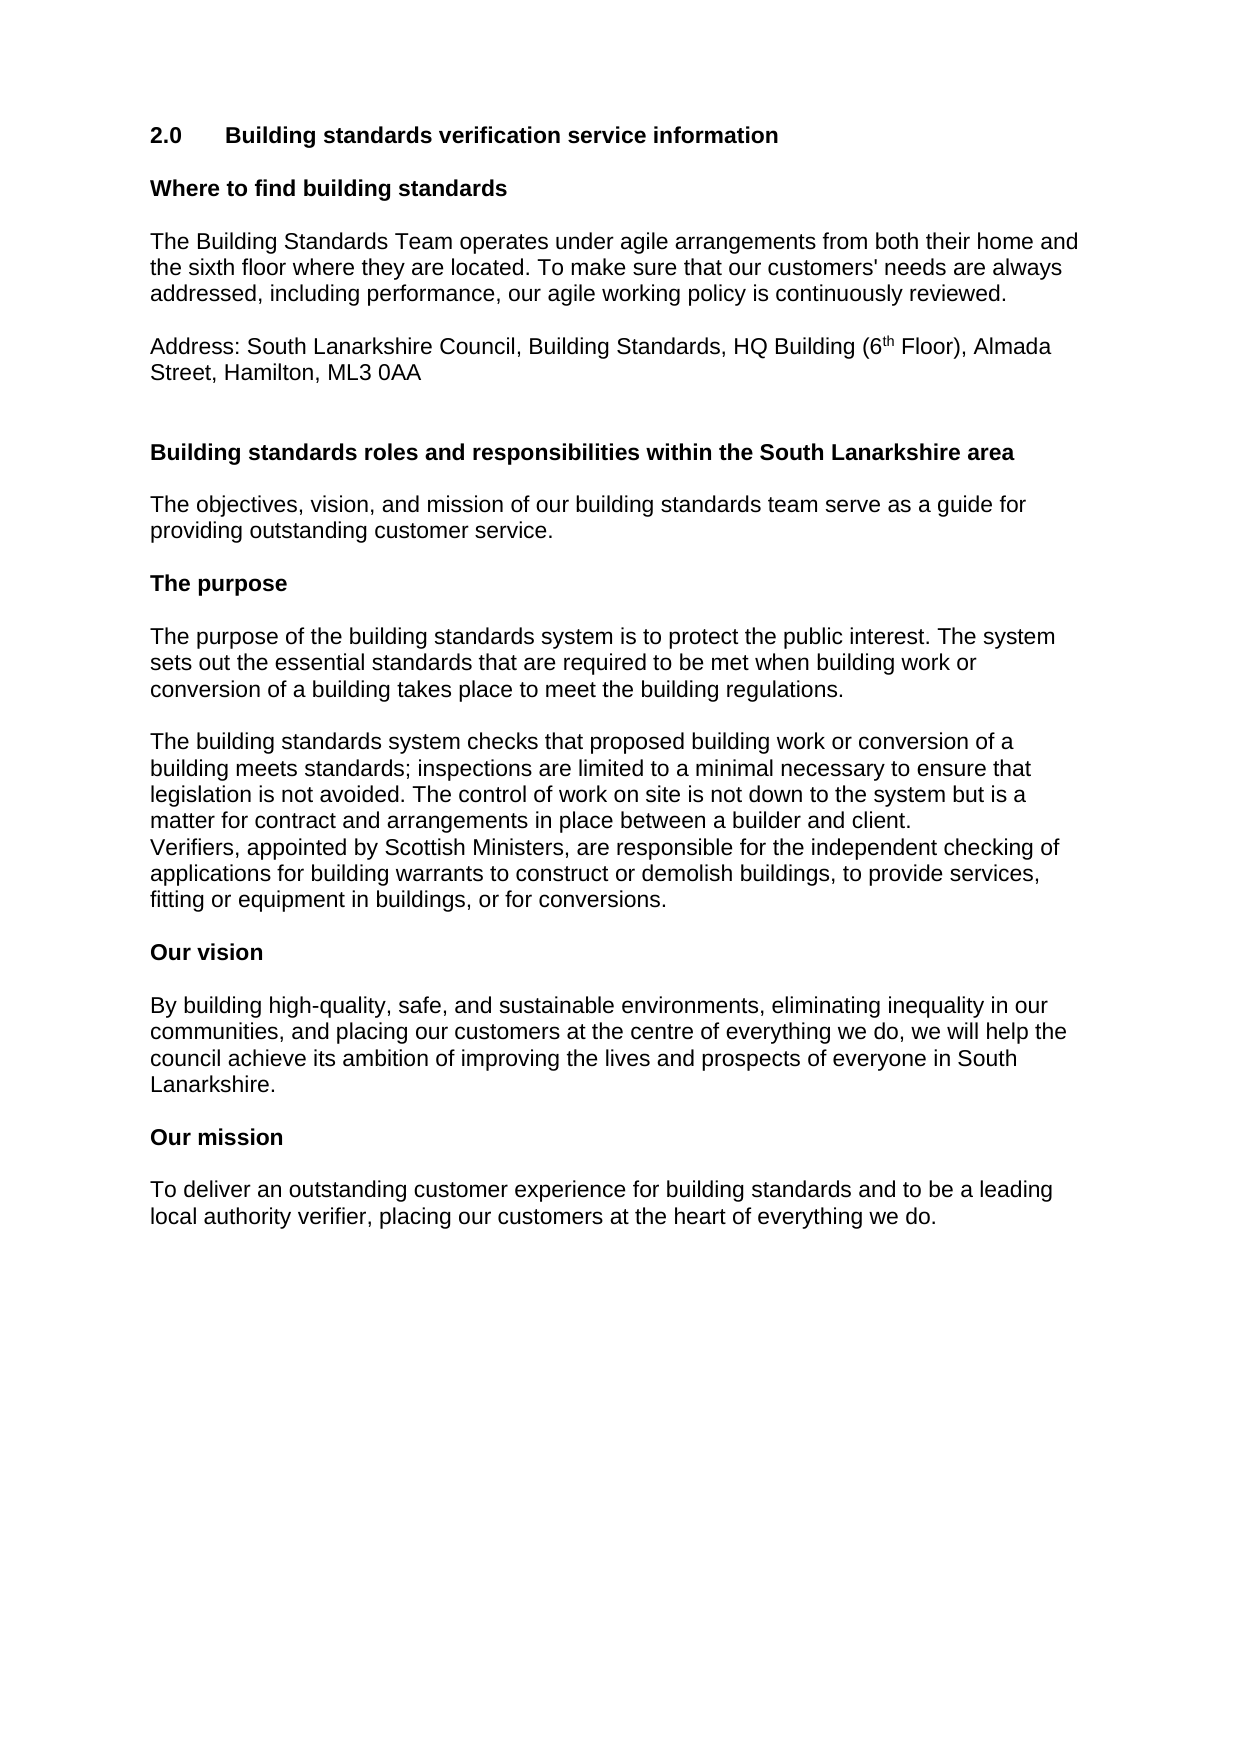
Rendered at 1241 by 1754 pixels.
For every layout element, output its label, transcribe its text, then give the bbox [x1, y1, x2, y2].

text The purpose of the building standards system is to protect the public interest. The system sets out the essential standards that are required to be met when building work or conversion of a building takes place to meet the building regulations. [150, 623, 1090, 702]
text Our vision [150, 939, 1090, 966]
subtitle 2.0 Building standards verification service information [150, 122, 1090, 148]
text To deliver an outstanding customer experience for building standards and to be a leading local authority verifier, placing our customers at the heart of everything we do. [150, 1176, 1090, 1229]
text The objectives, vision, and mission of our building standards team serve as a guide for providing outstanding customer service. [150, 491, 1090, 544]
text By building high-quality, safe, and sustainable environments, eliminating inequality in our communities, and placing our customers at the centre of everything we do, we will help the council achieve its ambition of improving the lives and prospects of everyone in South Lanarkshire. [150, 992, 1090, 1097]
text The Building Standards Team operates under agile arrangements from both their home and the sixth floor where they are located. To make sure that our customers' needs are always addressed, including performance, our agile working policy is continuously reviewed. [150, 228, 1090, 307]
text Where to find building standards [150, 175, 1090, 201]
text Building standards roles and responsibilities within the South Lanarkshire area [150, 438, 1090, 465]
text Verifiers, appointed by Scottish Ministers, are responsible for the independent checking of applications for building warrants to construct or demolish buildings, to provide services, fitting or equipment in buildings, or for conversions. [150, 834, 1090, 913]
text Address: South Lanarkshire Council, Building Standards, HQ Building (6th Floor), Almada Street, Hamilton, ML3 0AA [150, 333, 1090, 386]
text Our mission [150, 1124, 1090, 1150]
text The building standards system checks that proposed building work or conversion of a building meets standards; inspections are limited to a minimal necessary to ensure that legislation is not avoided. The control of work on site is not down to the system but is a matter for contract and arrangements in place between a builder and client. [150, 728, 1090, 834]
text The purpose [150, 570, 1090, 597]
